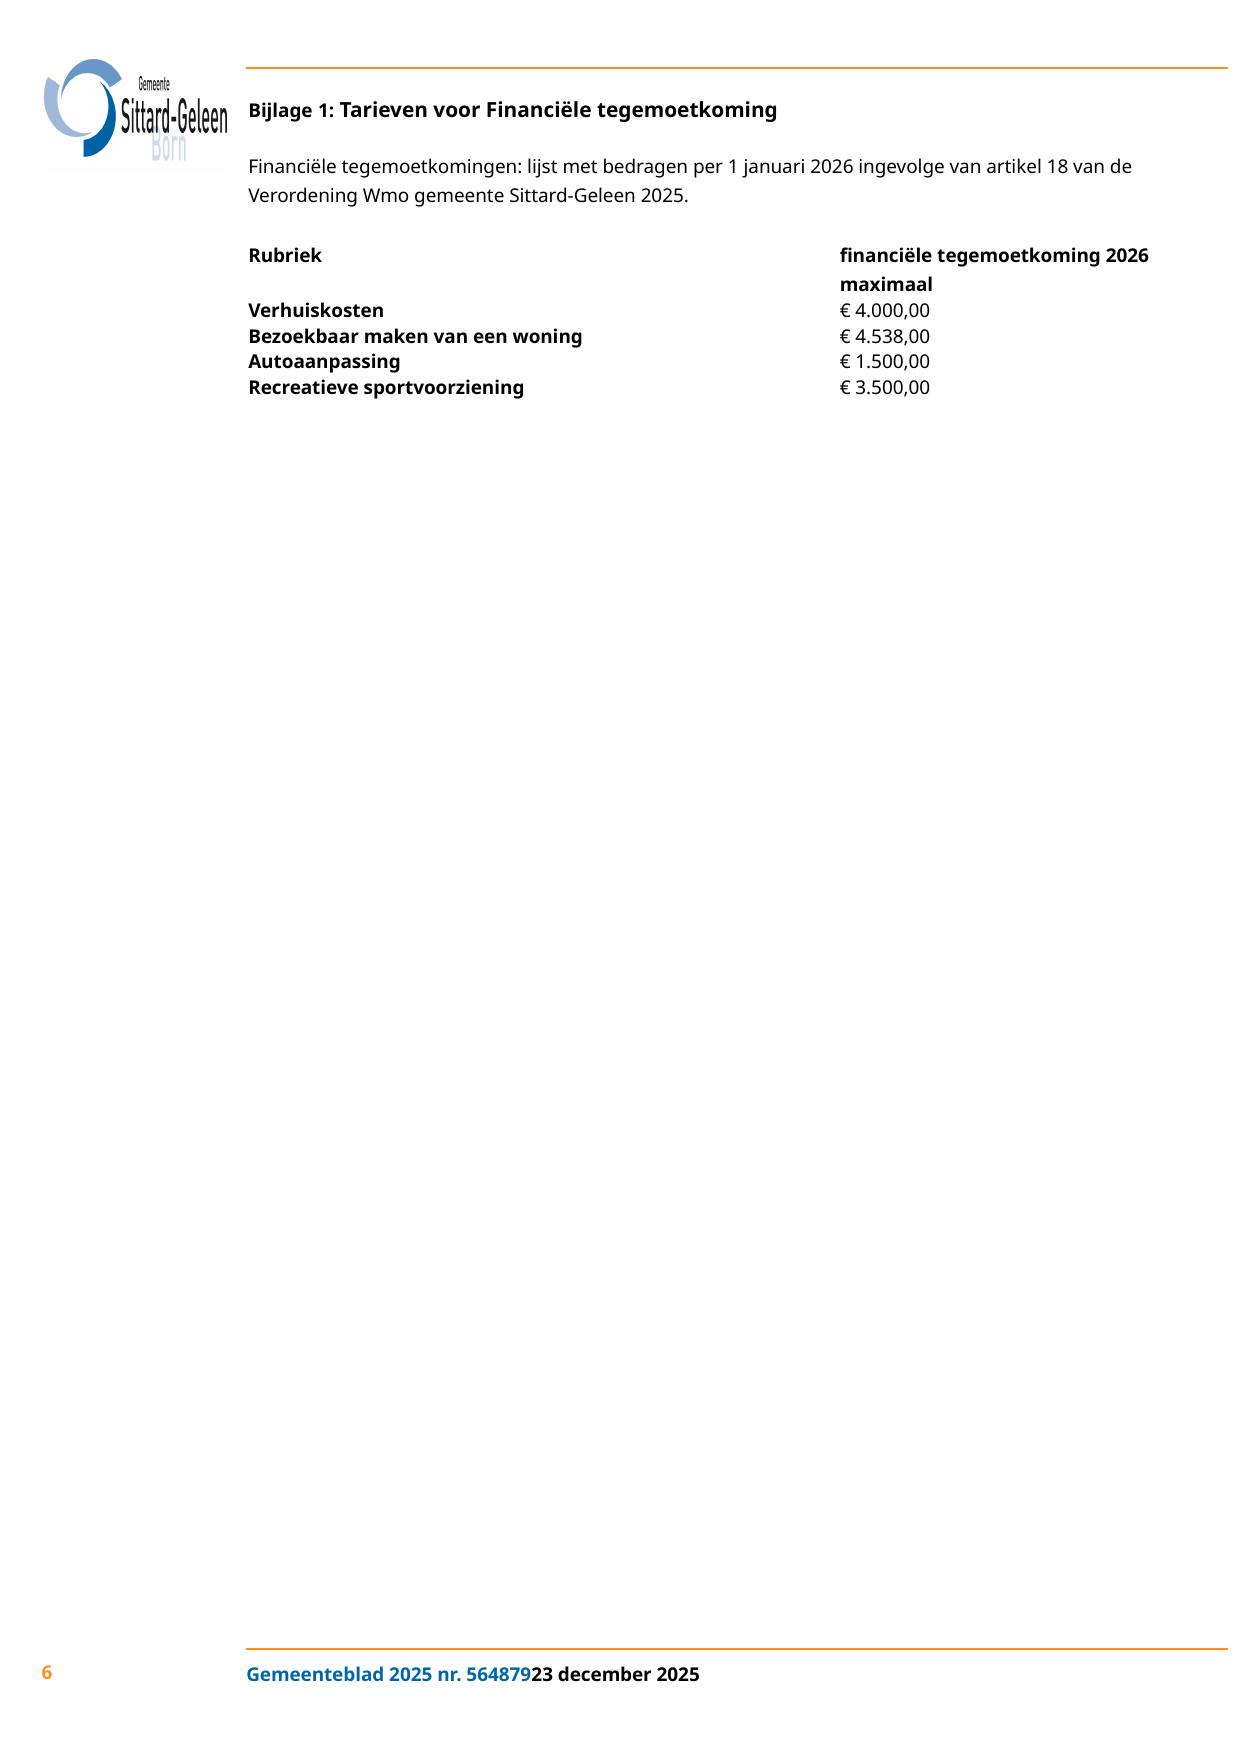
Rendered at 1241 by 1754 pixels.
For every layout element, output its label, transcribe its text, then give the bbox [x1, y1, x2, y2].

table_cell Bezoekbaar maken van een woning [248, 323, 839, 348]
table_cell Autoaanpassing [248, 349, 839, 374]
table_cell € 4.000,00 [840, 297, 1152, 323]
table_cell Recreatieve sportvoorziening [248, 374, 839, 400]
table_cell € 4.538,00 [840, 323, 1152, 348]
table_cell Verhuiskosten [248, 297, 839, 323]
table_cell € 3.500,00 [840, 374, 1152, 400]
table_cell € 1.500,00 [840, 349, 1152, 374]
text Bijlage 1: Tarieven voor Financiële tegemoetkoming [248, 95, 1152, 123]
table_header Rubriek [248, 242, 839, 297]
table_header financiële tegemoetkoming 2026 maximaal [840, 242, 1152, 297]
text Financiële tegemoetkomingen: lijst met bedragen per 1 januari 2026 ingevolge van artikel 18 van de Verordening Wmo gemeente Sittard-Geleen 2025. [248, 153, 1152, 208]
picture [41, 47, 231, 172]
